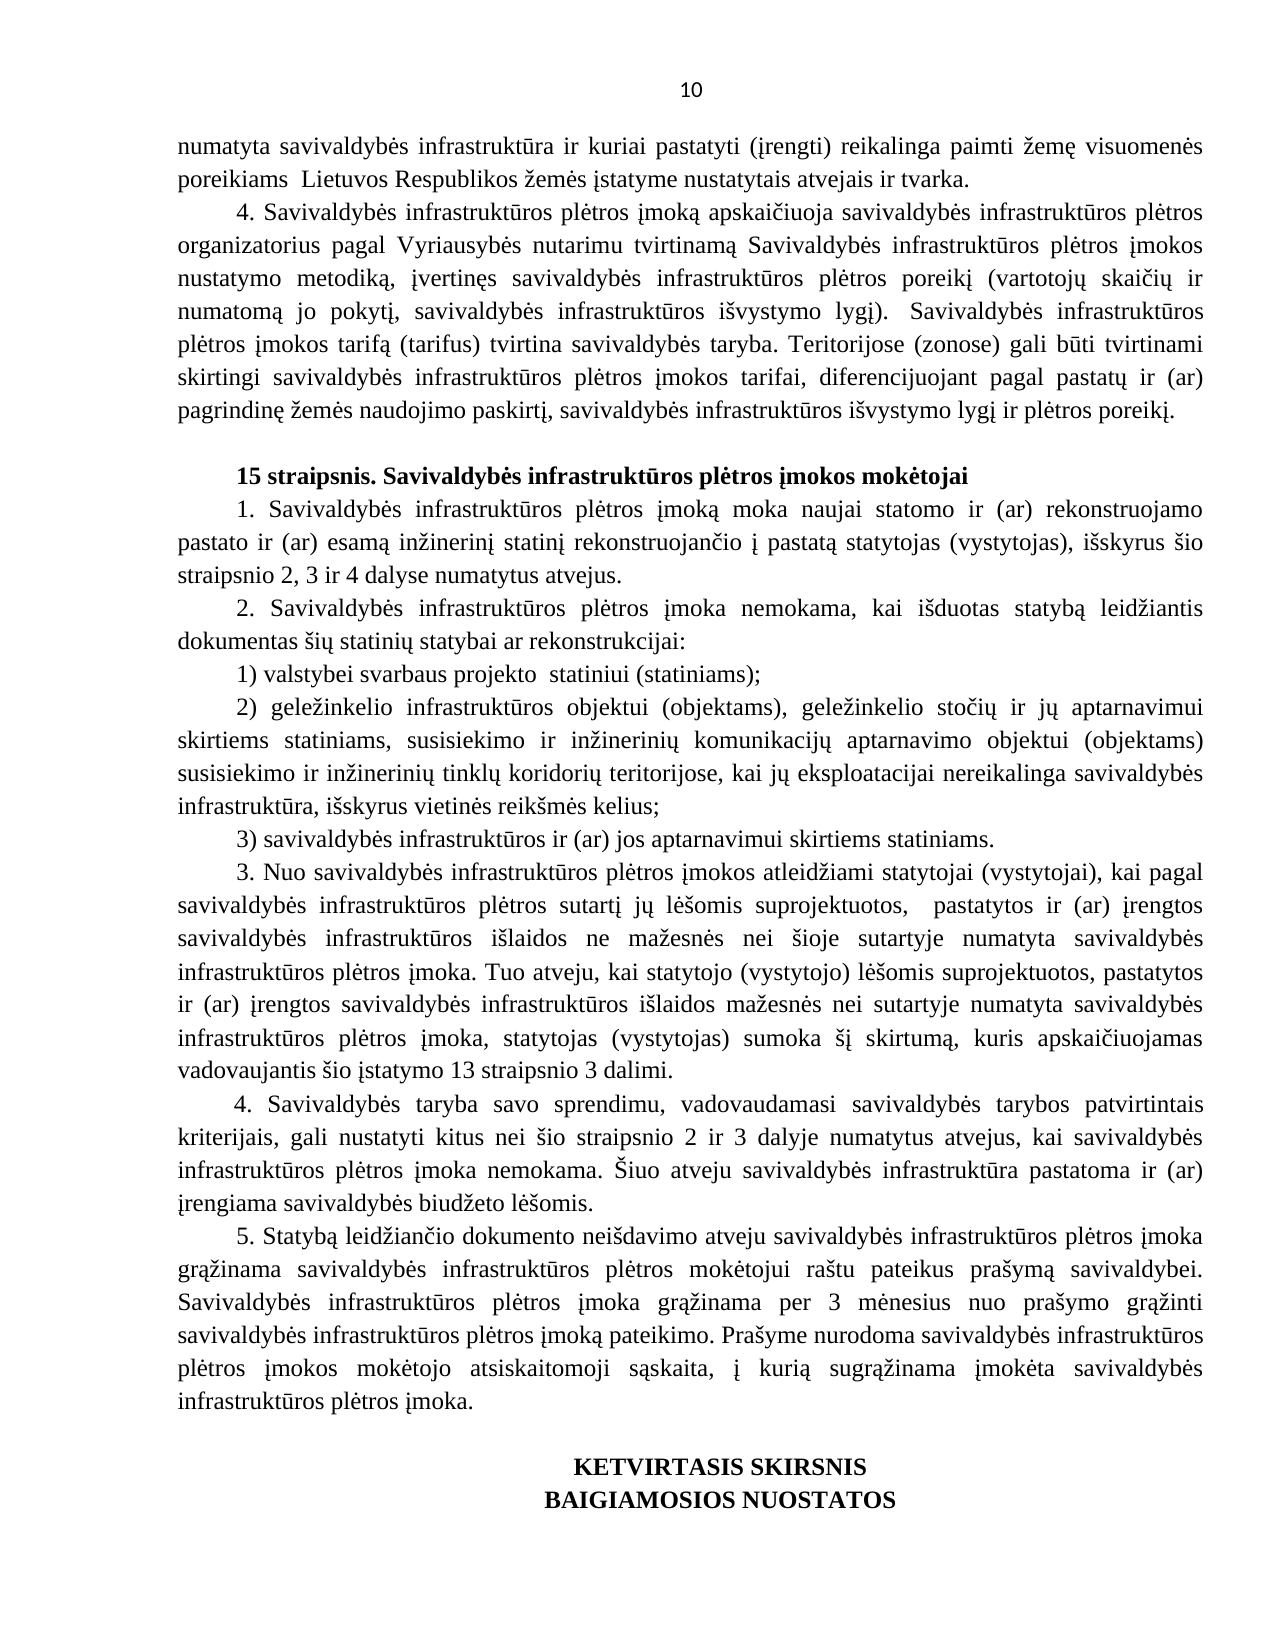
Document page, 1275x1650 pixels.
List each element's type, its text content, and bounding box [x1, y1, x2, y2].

text KETVIRTASIS SKIRSNIS [177, 1452, 1204, 1481]
text BAIGIAMOSIOS NUOSTATOS [177, 1485, 1204, 1514]
text 2. Savivaldybės infrastruktūros plėtros įmoka nemokama, kai išduotas statybą leidžiantis dokumentas šių statinių statybai ar rekonstrukcijai: [177, 593, 1204, 655]
text 15 straipsnis. Savivaldybės infrastruktūros plėtros įmokos mokėtojai [177, 461, 1204, 490]
text 2) geležinkelio infrastruktūros objektui (objektams), geležinkelio stočių ir jų aptarnavimui skirtiems statiniams, susisiekimo ir inžinerinių komunikacijų aptarnavimo objektui (objektams) susisiekimo ir inžinerinių tinklų koridorių teritorijose, kai jų eksploatacijai nereikalinga savivaldybės infrastruktūra, išskyrus vietinės reikšmės kelius; [177, 692, 1204, 820]
text 5. Statybą leidžiančio dokumento neišdavimo atveju savivaldybės infrastruktūros plėtros įmoka grąžinama savivaldybės infrastruktūros plėtros mokėtojui raštu pateikus prašymą savivaldybei. Savivaldybės infrastruktūros plėtros įmoka grąžinama per 3 mėnesius nuo prašymo grąžinti savivaldybės infrastruktūros plėtros įmoką pateikimo. Prašyme nurodoma savivaldybės infrastruktūros plėtros įmokos mokėtojo atsiskaitomoji sąskaita, į kurią sugrąžinama įmokėta savivaldybės infrastruktūros plėtros įmoka. [177, 1221, 1204, 1414]
text numatyta savivaldybės infrastruktūra ir kuriai pastatyti (įrengti) reikalinga paimti žemę visuomenės poreikiams Lietuvos Respublikos žemės įstatyme nustatytais atvejais ir tvarka. [177, 131, 1204, 193]
text 4. Savivaldybės infrastruktūros plėtros įmoką apskaičiuoja savivaldybės infrastruktūros plėtros organizatorius pagal Vyriausybės nutarimu tvirtinamą Savivaldybės infrastruktūros plėtros įmokos nustatymo metodiką, įvertinęs savivaldybės infrastruktūros plėtros poreikį (vartotojų skaičių ir numatomą jo pokytį, savivaldybės infrastruktūros išvystymo lygį). Savivaldybės infrastruktūros plėtros įmokos tarifą (tarifus) tvirtina savivaldybės taryba. Teritorijose (zonose) gali būti tvirtinami skirtingi savivaldybės infrastruktūros plėtros įmokos tarifai, diferencijuojant pagal pastatų ir (ar) pagrindinę žemės naudojimo paskirtį, savivaldybės infrastruktūros išvystymo lygį ir plėtros poreikį. [177, 197, 1204, 424]
text 1) valstybei svarbaus projekto statiniui (statiniams); [177, 659, 1204, 688]
text 4. Savivaldybės taryba savo sprendimu, vadovaudamasi savivaldybės tarybos patvirtintais kriterijais, gali nustatyti kitus nei šio straipsnio 2 ir 3 dalyje numatytus atvejus, kai savivaldybės infrastruktūros plėtros įmoka nemokama. Šiuo atveju savivaldybės infrastruktūra pastatoma ir (ar) įrengiama savivaldybės biudžeto lėšomis. [177, 1089, 1204, 1216]
text 1. Savivaldybės infrastruktūros plėtros įmoką moka naujai statomo ir (ar) rekonstruojamo pastato ir (ar) esamą inžinerinį statinį rekonstruojančio į pastatą statytojas (vystytojas), išskyrus šio straipsnio 2, 3 ir 4 dalyse numatytus atvejus. [177, 494, 1204, 589]
text 3) savivaldybės infrastruktūros ir (ar) jos aptarnavimui skirtiems statiniams. [177, 824, 1204, 853]
text 3. Nuo savivaldybės infrastruktūros plėtros įmokos atleidžiami statytojai (vystytojai), kai pagal savivaldybės infrastruktūros plėtros sutartį jų lėšomis suprojektuotos, pastatytos ir (ar) įrengtos savivaldybės infrastruktūros išlaidos ne mažesnės nei šioje sutartyje numatyta savivaldybės infrastruktūros plėtros įmoka. Tuo atveju, kai statytojo (vystytojo) lėšomis suprojektuotos, pastatytos ir (ar) įrengtos savivaldybės infrastruktūros išlaidos mažesnės nei sutartyje numatyta savivaldybės infrastruktūros plėtros įmoka, statytojas (vystytojas) sumoka šį skirtumą, kuris apskaičiuojamas vadovaujantis šio įstatymo 13 straipsnio 3 dalimi. [177, 857, 1204, 1084]
